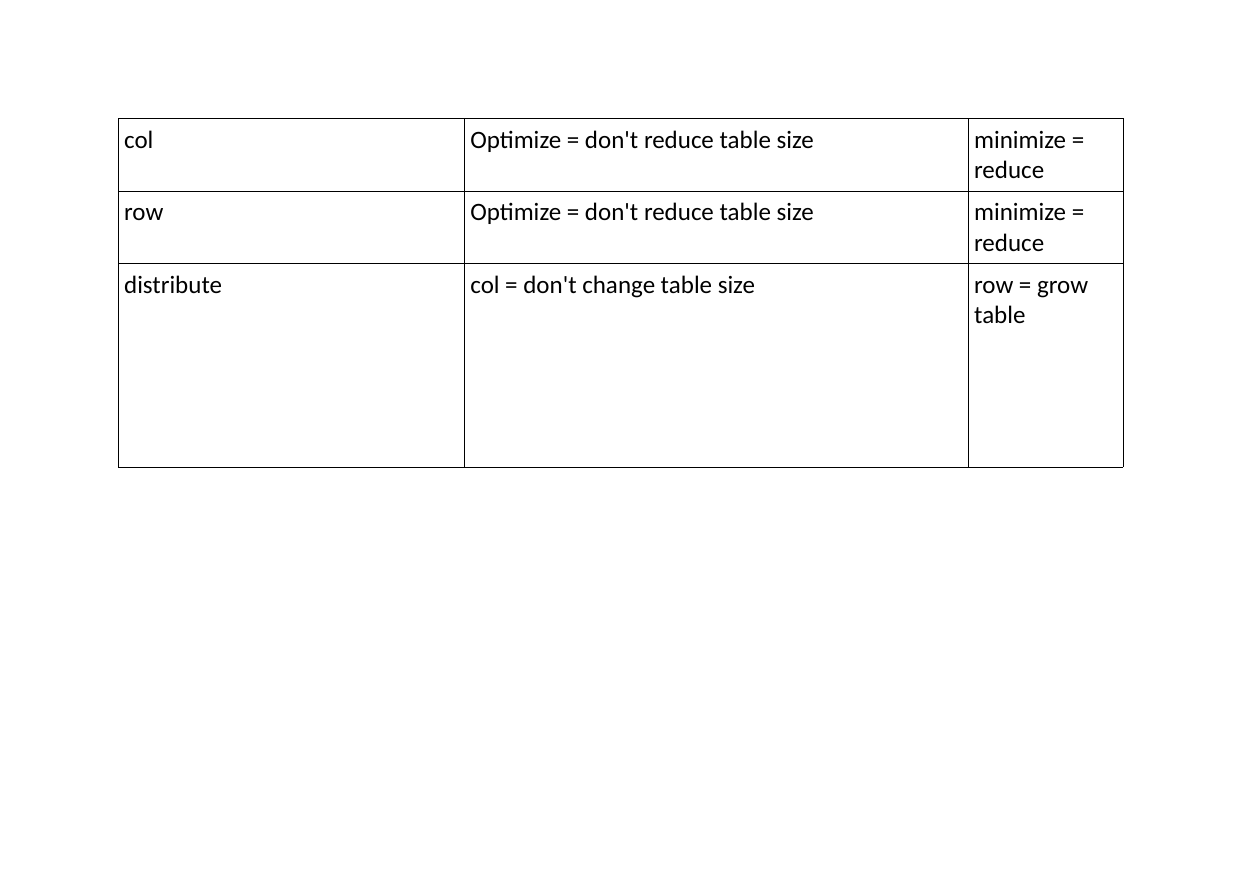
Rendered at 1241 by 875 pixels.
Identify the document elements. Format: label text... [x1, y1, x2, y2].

table_cell minimize = reduce [969, 192, 1123, 263]
table_cell col = don't change table size [465, 264, 968, 467]
table_header minimize = reduce [969, 119, 1123, 191]
table_cell row [119, 192, 464, 263]
table_cell row = grow table [969, 264, 1123, 467]
table_header col [119, 119, 464, 191]
table_cell Optimize = don't reduce table size [465, 192, 968, 263]
table_header Optimize = don't reduce table size [465, 119, 968, 191]
table_cell distribute [119, 264, 464, 467]
